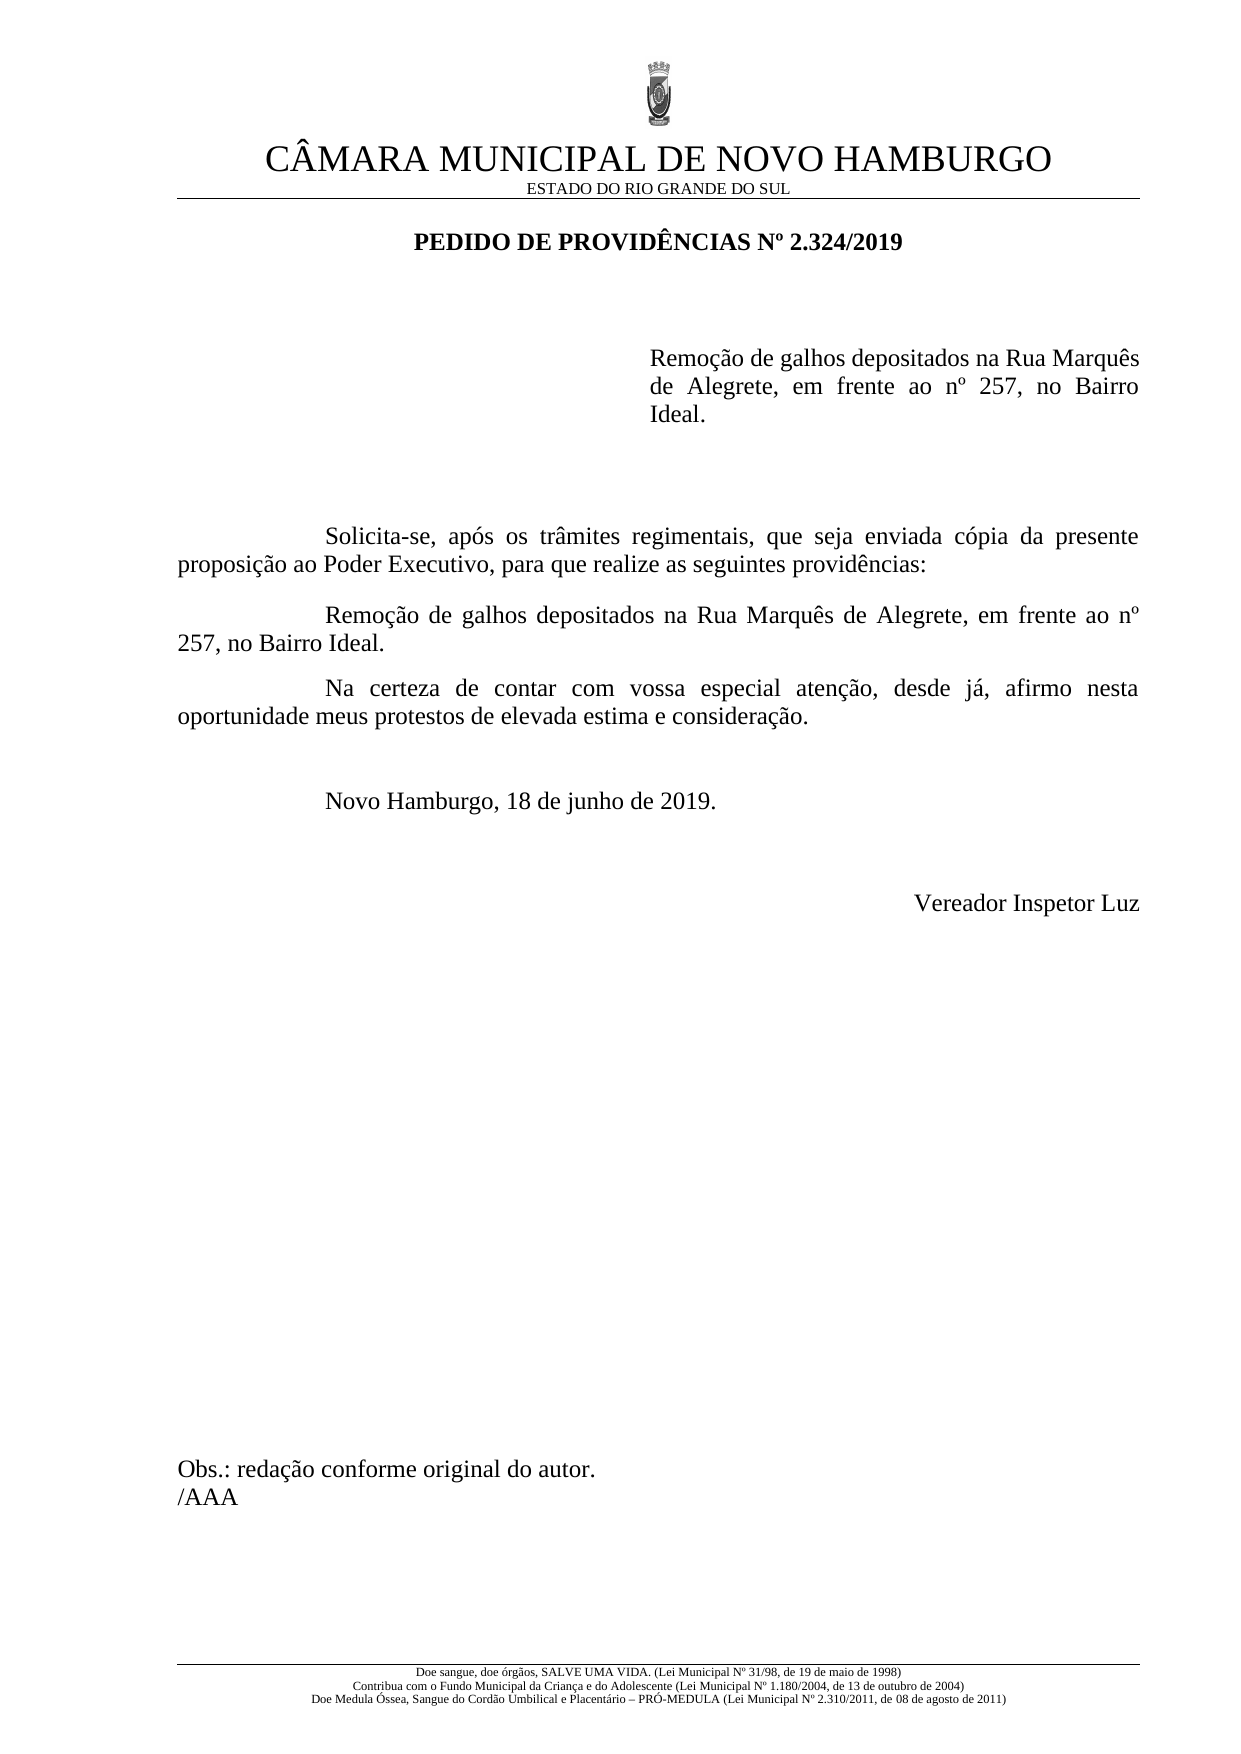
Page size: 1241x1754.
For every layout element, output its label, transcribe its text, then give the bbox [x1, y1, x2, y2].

text Novo Hamburgo, 18 de junho de 2019. [177, 787, 1140, 815]
text Vereador Inspetor Luz [177, 889, 1140, 917]
text Remoção de galhos depositados na Rua Marquês de Alegrete, em frente ao nº 257, no Bairro Ideal. [649, 344, 1140, 428]
text Na certeza de contar com vossa especial atenção, desde já, afirmo nesta oportunidade meus protestos de elevada estima e consideração. [177, 674, 1140, 730]
text /AAA [177, 1483, 1140, 1511]
text Obs.: redação conforme original do autor. [177, 1455, 1140, 1483]
text Remoção de galhos depositados na Rua Marquês de Alegrete, em frente ao nº 257, no Bairro Ideal. [177, 601, 1140, 657]
text PEDIDO DE PROVIDÊNCIAS Nº 2.324/2019 [177, 228, 1140, 256]
text Solicita-se, após os trâmites regimentais, que seja enviada cópia da presente proposição ao Poder Executivo, para que realize as seguintes providências: [177, 522, 1140, 578]
